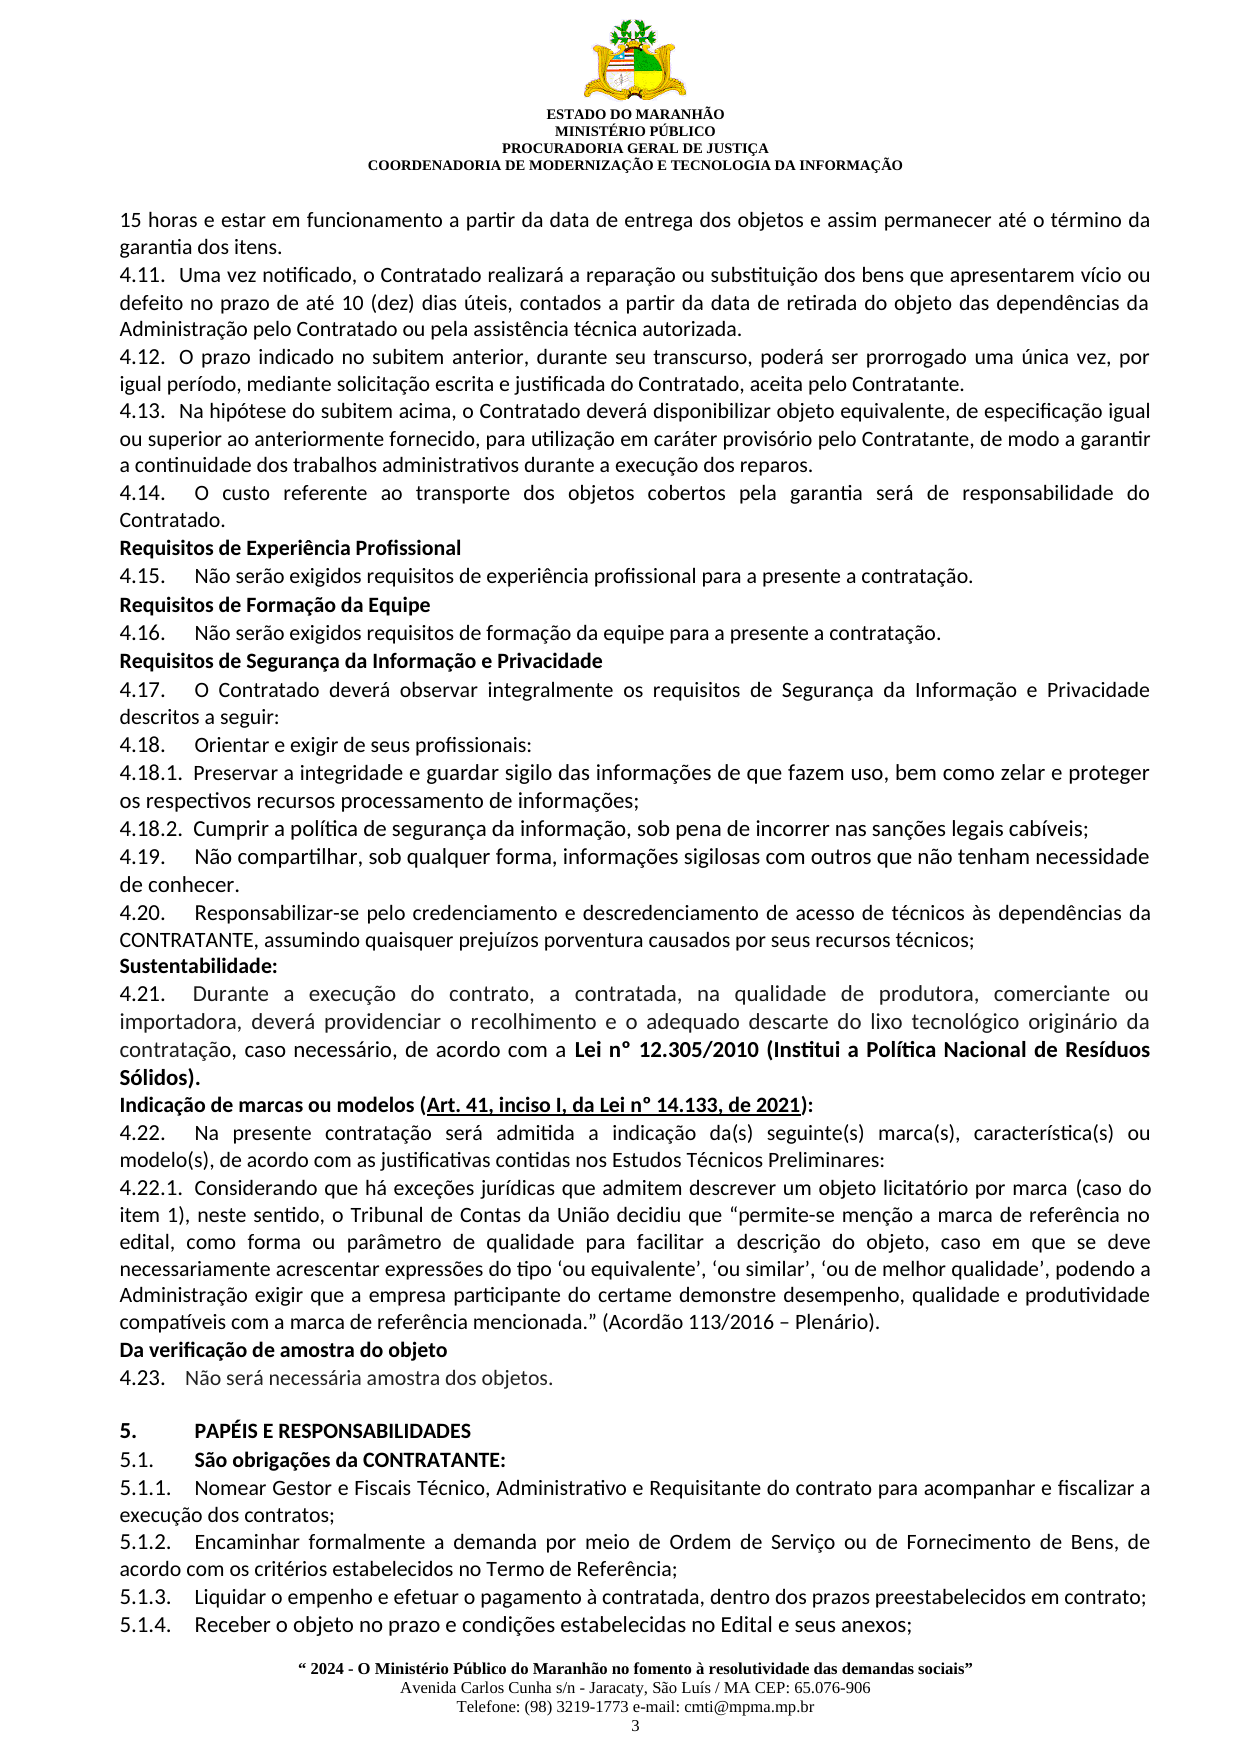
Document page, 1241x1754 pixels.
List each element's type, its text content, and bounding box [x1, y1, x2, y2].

text Requisitos de Experiência Profissional [119, 533, 1152, 561]
list Na hipótese do subitem acima, o Contratado deverá disponibilizar objeto equivalente, de especificação igual ou superior ao anteriormente fornecido, para utilização em caráter provisório pelo Contratante, de modo a garantir a continuidade dos trabalhos administrativos durante a execução dos reparos. [119, 397, 1152, 478]
list Não serão exigidos requisitos de formação da equipe para a presente a contratação. [119, 618, 1152, 646]
list Não serão exigidos requisitos de experiência profissional para a presente a contratação. [119, 561, 1152, 589]
list Responsabilizar-se pelo credenciamento e descredenciamento de acesso de técnicos às dependências da CONTRATANTE, assumindo quaisquer prejuízos porventura causados por seus recursos técnicos; [119, 898, 1152, 952]
list Preservar a integridade e guardar sigilo das informações de que fazem uso, bem como zelar e proteger os respectivos recursos processamento de informações; [119, 758, 1152, 814]
list Receber o objeto no prazo e condições estabelecidas no Edital e seus anexos; [119, 1610, 1152, 1638]
list O Contratado deverá observar integralmente os requisitos de Segurança da Informação e Privacidade descritos a seguir: [119, 675, 1152, 730]
text Sustentabilidade: [119, 952, 1152, 979]
list Orientar e exigir de seus profissionais: [119, 730, 1152, 758]
list Na presente contratação será admitida a indicação da(s) seguinte(s) marca(s), característica(s) ou modelo(s), de acordo com as justificativas contidas nos Estudos Técnicos Preliminares: [119, 1118, 1152, 1173]
list PAPÉIS E RESPONSABILIDADES [119, 1417, 1152, 1445]
list Durante a execução do contrato, a contratada, na qualidade de produtora, comerciante ou importadora, deverá providenciar o recolhimento e o adequado descarte do lixo tecnológico originário da contratação, caso necessário, de acordo com a Lei nº 12.305/2010 (Institui a Política Nacional de Resíduos Sólidos). [119, 979, 1152, 1091]
list Encaminhar formalmente a demanda por meio de Ordem de Serviço ou de Fornecimento de Bens, de acordo com os critérios estabelecidos no Termo de Referência; [119, 1527, 1152, 1582]
list 15 horas e estar em funcionamento a partir da data de entrega dos objetos e assim permanecer até o término da garantia dos itens. [119, 207, 1152, 260]
list Não será necessária amostra dos objetos. [119, 1363, 1152, 1391]
list Liquidar o empenho e efetuar o pagamento à contratada, dentro dos prazos preestabelecidos em contrato; [119, 1582, 1152, 1610]
text Requisitos de Formação da Equipe [119, 589, 1152, 618]
text Indicação de marcas ou modelos (Art. 41, inciso I, da Lei nº 14.133, de 2021): [119, 1091, 1152, 1118]
list Cumprir a política de segurança da informação, sob pena de incorrer nas sanções legais cabíveis; [119, 814, 1152, 842]
text Da verificação de amostra do objeto [119, 1335, 1152, 1363]
list O custo referente ao transporte dos objetos cobertos pela garantia será de responsabilidade do Contratado. [119, 478, 1152, 533]
list Não compartilhar, sob qualquer forma, informações sigilosas com outros que não tenham necessidade de conhecer. [119, 842, 1152, 898]
list O prazo indicado no subitem anterior, durante seu transcurso, poderá ser prorrogado uma única vez, por igual período, mediante solicitação escrita e justificada do Contratado, aceita pelo Contratante. [119, 342, 1152, 397]
list Nomear Gestor e Fiscais Técnico, Administrativo e Requisitante do contrato para acompanhar e fiscalizar a execução dos contratos; [119, 1473, 1152, 1527]
list São obrigações da CONTRATANTE: [119, 1445, 1152, 1473]
text Requisitos de Segurança da Informação e Privacidade [119, 646, 1152, 675]
list Considerando que há exceções jurídicas que admitem descrever um objeto licitatório por marca (caso do item 1), neste sentido, o Tribunal de Contas da União decidiu que “permite-se menção a marca de referência no edital, como forma ou parâmetro de qualidade para facilitar a descrição do objeto, caso em que se deve necessariamente acrescentar expressões do tipo ‘ou equivalente’, ‘ou similar’, ‘ou de melhor qualidade’, podendo a Administração exigir que a empresa participante do certame demonstre desempenho, qualidade e produtividade compatíveis com a marca de referência mencionada.” (Acordão 113/2016 – Plenário). [119, 1173, 1152, 1335]
list Uma vez notificado, o Contratado realizará a reparação ou substituição dos bens que apresentarem vício ou defeito no prazo de até 10 (dez) dias úteis, contados a partir da data de retirada do objeto das dependências da Administração pelo Contratado ou pela assistência técnica autorizada. [119, 260, 1152, 342]
